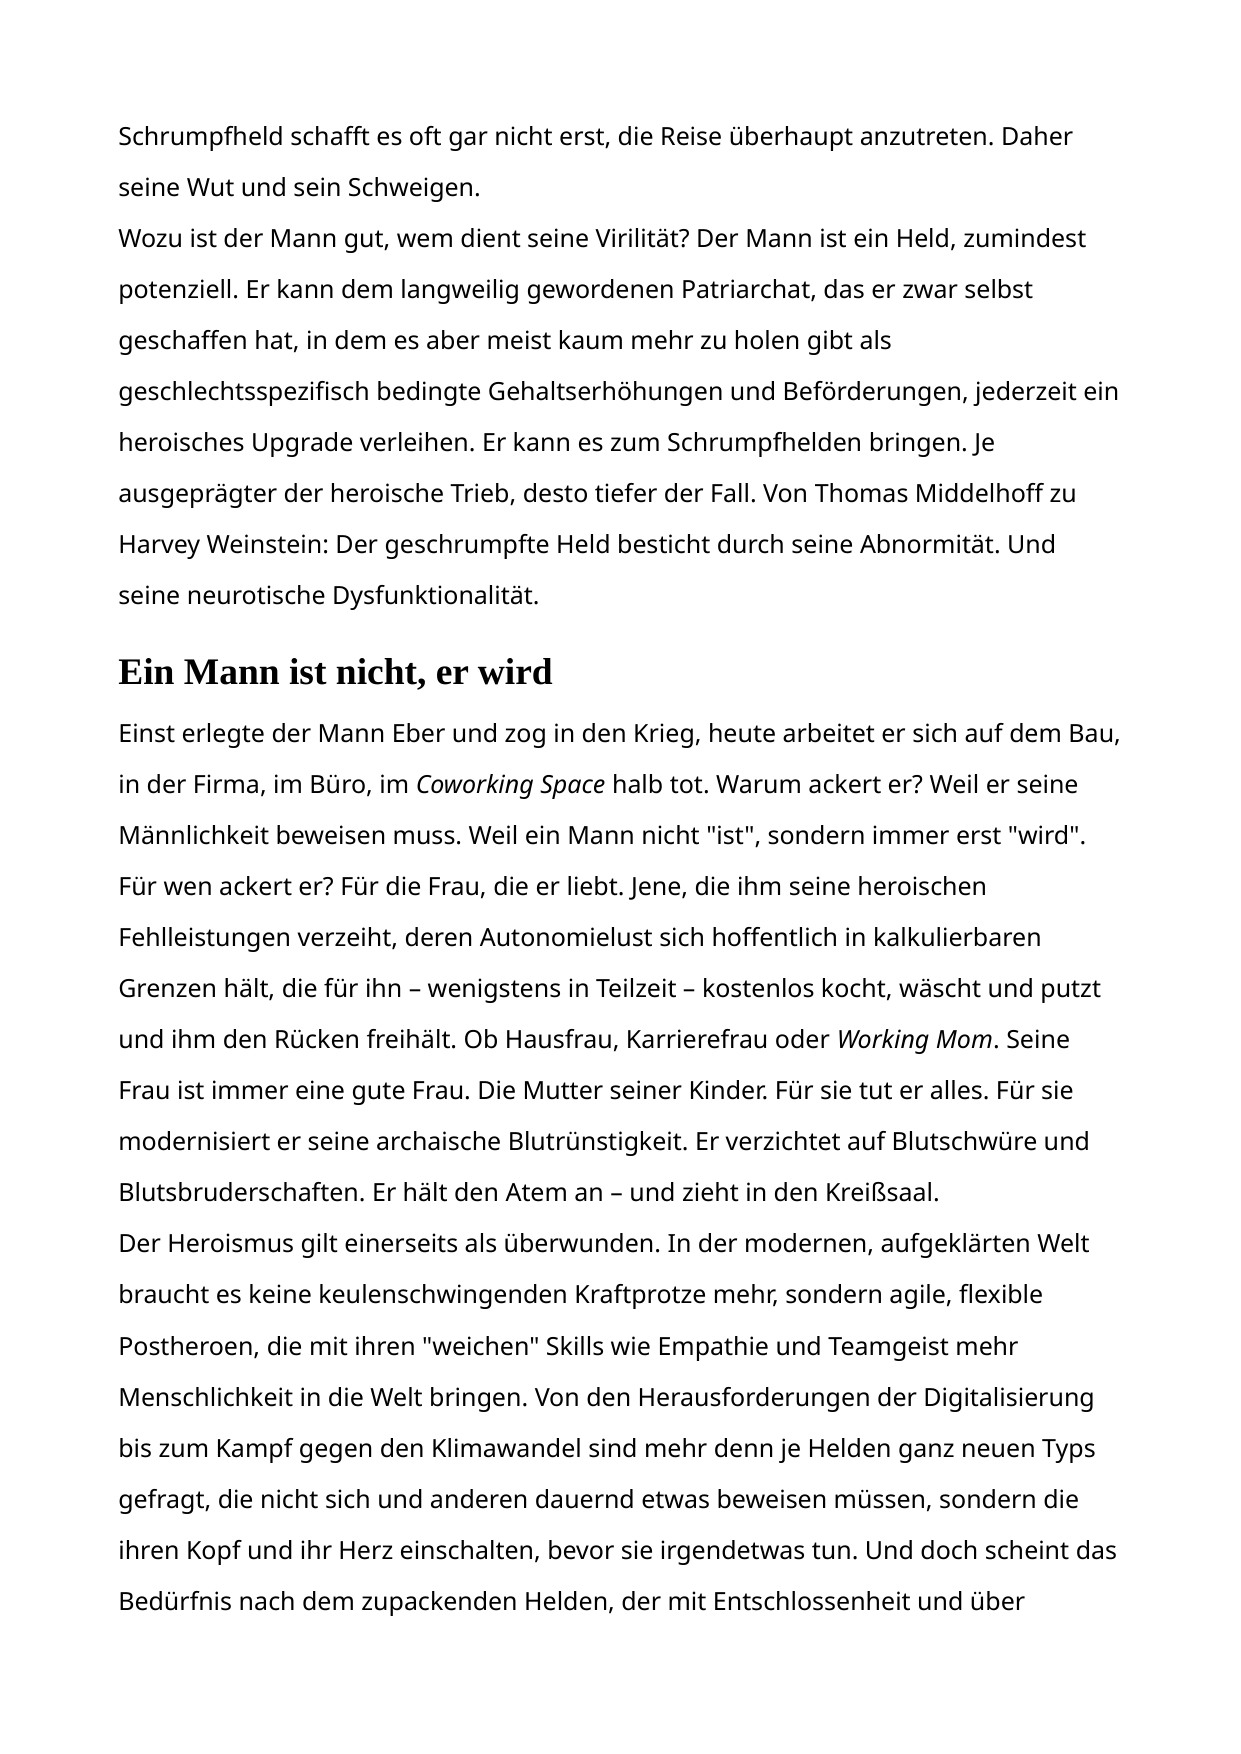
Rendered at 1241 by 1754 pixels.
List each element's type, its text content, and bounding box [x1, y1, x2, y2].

text Wozu ist der Mann gut, wem dient seine Virilität? Der Mann ist ein Held, zumindest potenziell. Er kann dem langweilig gewordenen Patriarchat, das er zwar selbst geschaffen hat, in dem es aber meist kaum mehr zu holen gibt als geschlechtsspezifisch bedingte Gehaltserhöhungen und Beförderungen, jederzeit ein heroisches Upgrade verleihen. Er kann es zum Schrumpfhelden bringen. Je ausgeprägter der heroische Trieb, desto tiefer der Fall. Von Thomas Middelhoff zu Harvey Weinstein: Der geschrumpfte Held besticht durch seine Abnormität. Und seine neurotische Dysfunktionalität. [118, 220, 1122, 612]
text Der Heroismus gilt einerseits als überwunden. In der modernen, aufgeklärten Welt braucht es keine keulenschwingenden Kraftprotze mehr, sondern agile, flexible Postheroen, die mit ihren "weichen" Skills wie Empathie und Teamgeist mehr Menschlichkeit in die Welt bringen. Von den Herausforderungen der Digitalisierung bis zum Kampf gegen den Klimawandel sind mehr denn je Helden ganz neuen Typs gefragt, die nicht sich und anderen dauernd etwas beweisen müssen, sondern die ihren Kopf und ihr Herz einschalten, bevor sie irgendetwas tun. Und doch scheint das Bedürfnis nach dem zupackenden Helden, der mit Entschlossenheit und über [118, 1226, 1122, 1617]
text Schrumpfheld schafft es oft gar nicht erst, die Reise überhaupt anzutreten. Daher seine Wut und sein Schweigen. [118, 118, 1122, 203]
text Einst erlegte der Mann Eber und zog in den Krieg, heute arbeitet er sich auf dem Bau, in der Firma, im Büro, im Coworking Space halb tot. Warum ackert er? Weil er seine Männlichkeit beweisen muss. Weil ein Mann nicht "ist", sondern immer erst "wird". Für wen ackert er? Für die Frau, die er liebt. Jene, die ihm seine heroischen Fehlleistungen verzeiht, deren Autonomielust sich hoffentlich in kalkulierbaren Grenzen hält, die für ihn – wenigstens in Teilzeit – kostenlos kocht, wäscht und putzt und ihm den Rücken freihält. Ob Hausfrau, Karrierefrau oder Working Mom. Seine Frau ist immer eine gute Frau. Die Mutter seiner Kinder. Für sie tut er alles. Für sie modernisiert er seine archaische Blutrünstigkeit. Er verzichtet auf Blutschwüre und Blutsbruderschaften. Er hält den Atem an – und zieht in den Kreißsaal. [118, 716, 1122, 1209]
subtitle Ein Mann ist nicht, er wird [118, 649, 1122, 692]
